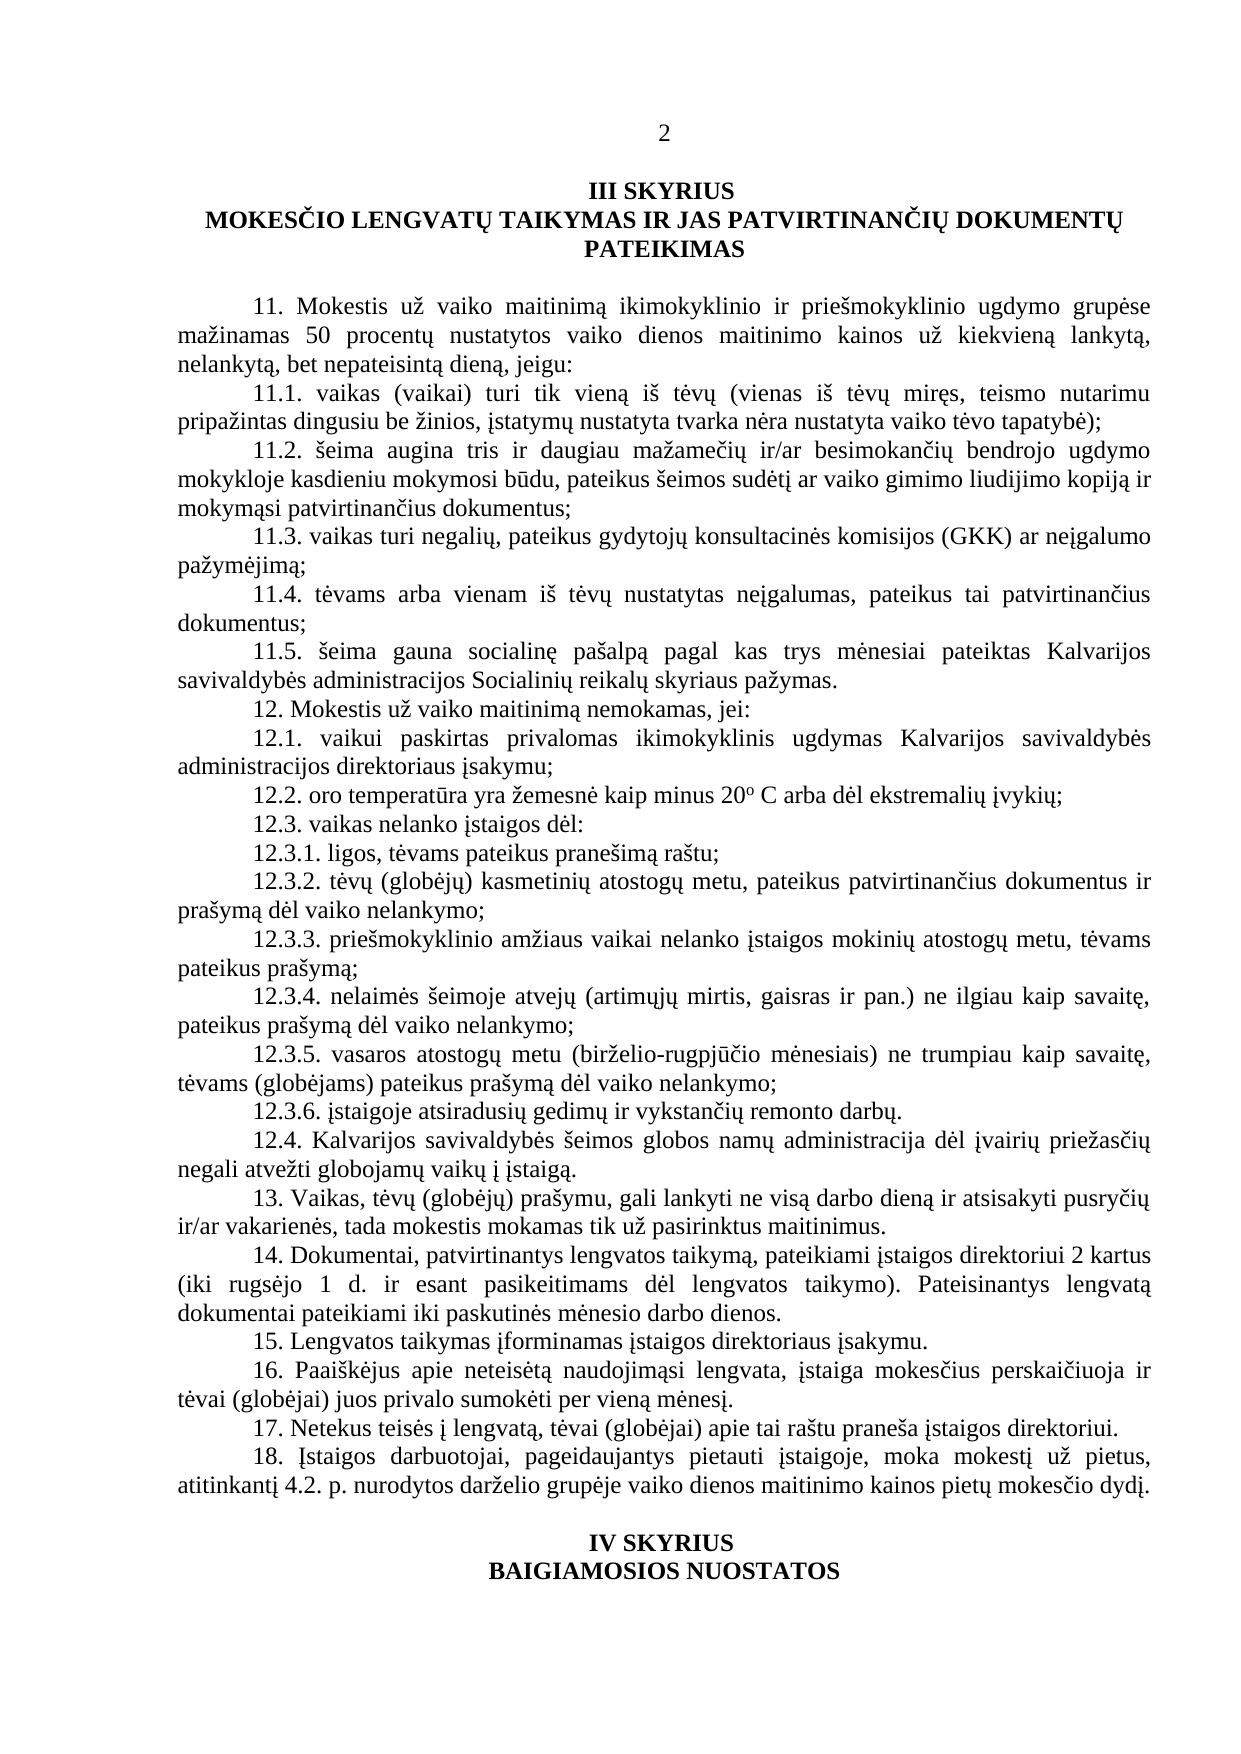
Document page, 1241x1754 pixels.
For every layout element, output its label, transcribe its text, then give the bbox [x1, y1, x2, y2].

text 14. Dokumentai, patvirtinantys lengvatos taikymą, pateikiami įstaigos direktoriui 2 kartus (iki rugsėjo 1 d. ir esant pasikeitimams dėl lengvatos taikymo). Pateisinantys lengvatą dokumentai pateikiami iki paskutinės mėnesio darbo dienos. [177, 1240, 1152, 1326]
text 18. Įstaigos darbuotojai, pageidaujantys pietauti įstaigoje, moka mokestį už pietus, atitinkantį 4.2. p. nurodytos darželio grupėje vaiko dienos maitinimo kainos pietų mokesčio dydį. [177, 1441, 1152, 1499]
text 12.4. Kalvarijos savivaldybės šeimos globos namų administracija dėl įvairių priežasčių negali atvežti globojamų vaikų į įstaigą. [177, 1125, 1152, 1183]
text 12.2. oro temperatūra yra žemesnė kaip minus 20o C arba dėl ekstremalių įvykių; [177, 780, 1152, 809]
text 11.2. šeima augina tris ir daugiau mažamečių ir/ar besimokančių bendrojo ugdymo mokykloje kasdieniu mokymosi būdu, pateikus šeimos sudėtį ar vaiko gimimo liudijimo kopiją ir mokymąsi patvirtinančius dokumentus; [177, 435, 1152, 521]
text 11.4. tėvams arba vienam iš tėvų nustatytas neįgalumas, pateikus tai patvirtinančius dokumentus; [177, 579, 1152, 636]
text 16. Paaiškėjus apie neteisėtą naudojimąsi lengvata, įstaiga mokesčius perskaičiuoja ir tėvai (globėjai) juos privalo sumokėti per vieną mėnesį. [177, 1355, 1152, 1413]
text 12. Mokestis už vaiko maitinimą nemokamas, jei: [177, 694, 1152, 723]
text 11. Mokestis už vaiko maitinimą ikimokyklinio ir priešmokyklinio ugdymo grupėse mažinamas 50 procentų nustatytos vaiko dienos maitinimo kainos už kiekvieną lankytą, nelankytą, bet nepateisintą dieną, jeigu: [177, 291, 1152, 378]
text 11.1. vaikas (vaikai) turi tik vieną iš tėvų (vienas iš tėvų miręs, teismo nutarimu pripažintas dingusiu be žinios, įstatymų nustatyta tvarka nėra nustatyta vaiko tėvo tapatybė); [177, 378, 1152, 435]
text 12.3.6. įstaigoje atsiradusių gedimų ir vykstančių remonto darbų. [177, 1096, 1152, 1125]
text 12.3.1. ligos, tėvams pateikus pranešimą raštu; [177, 838, 1152, 866]
text 13. Vaikas, tėvų (globėjų) prašymu, gali lankyti ne visą darbo dieną ir atsisakyti pusryčių ir/ar vakarienės, tada mokestis mokamas tik už pasirinktus maitinimus. [177, 1183, 1152, 1240]
text MOKESČIO LENGVATŲ TAIKYMAS IR JAS PATVIRTINANČIŲ DOKUMENTŲ PATEIKIMAS [177, 205, 1152, 263]
text 12.3. vaikas nelanko įstaigos dėl: [177, 809, 1152, 838]
text 12.3.4. nelaimės šeimoje atvejų (artimųjų mirtis, gaisras ir pan.) ne ilgiau kaip savaitę, pateikus prašymą dėl vaiko nelankymo; [177, 981, 1152, 1039]
text 11.3. vaikas turi negalių, pateikus gydytojų konsultacinės komisijos (GKK) ar neįgalumo pažymėjimą; [177, 521, 1152, 579]
text 12.1. vaikui paskirtas privalomas ikimokyklinis ugdymas Kalvarijos savivaldybės administracijos direktoriaus įsakymu; [177, 723, 1152, 780]
text 12.3.2. tėvų (globėjų) kasmetinių atostogų metu, pateikus patvirtinančius dokumentus ir prašymą dėl vaiko nelankymo; [177, 866, 1152, 924]
text 11.5. šeima gauna socialinę pašalpą pagal kas trys mėnesiai pateiktas Kalvarijos savivaldybės administracijos Socialinių reikalų skyriaus pažymas. [177, 636, 1152, 694]
text III SKYRIUS [177, 176, 1152, 205]
text BAIGIAMOSIOS NUOSTATOS [177, 1556, 1152, 1585]
text 12.3.5. vasaros atostogų metu (birželio-rugpjūčio mėnesiais) ne trumpiau kaip savaitę, tėvams (globėjams) pateikus prašymą dėl vaiko nelankymo; [177, 1039, 1152, 1096]
text 15. Lengvatos taikymas įforminamas įstaigos direktoriaus įsakymu. [177, 1326, 1152, 1355]
text 12.3.3. priešmokyklinio amžiaus vaikai nelanko įstaigos mokinių atostogų metu, tėvams pateikus prašymą; [177, 924, 1152, 981]
text IV SKYRIUS [177, 1528, 1152, 1556]
text 17. Netekus teisės į lengvatą, tėvai (globėjai) apie tai raštu praneša įstaigos direktoriui. [177, 1413, 1152, 1441]
